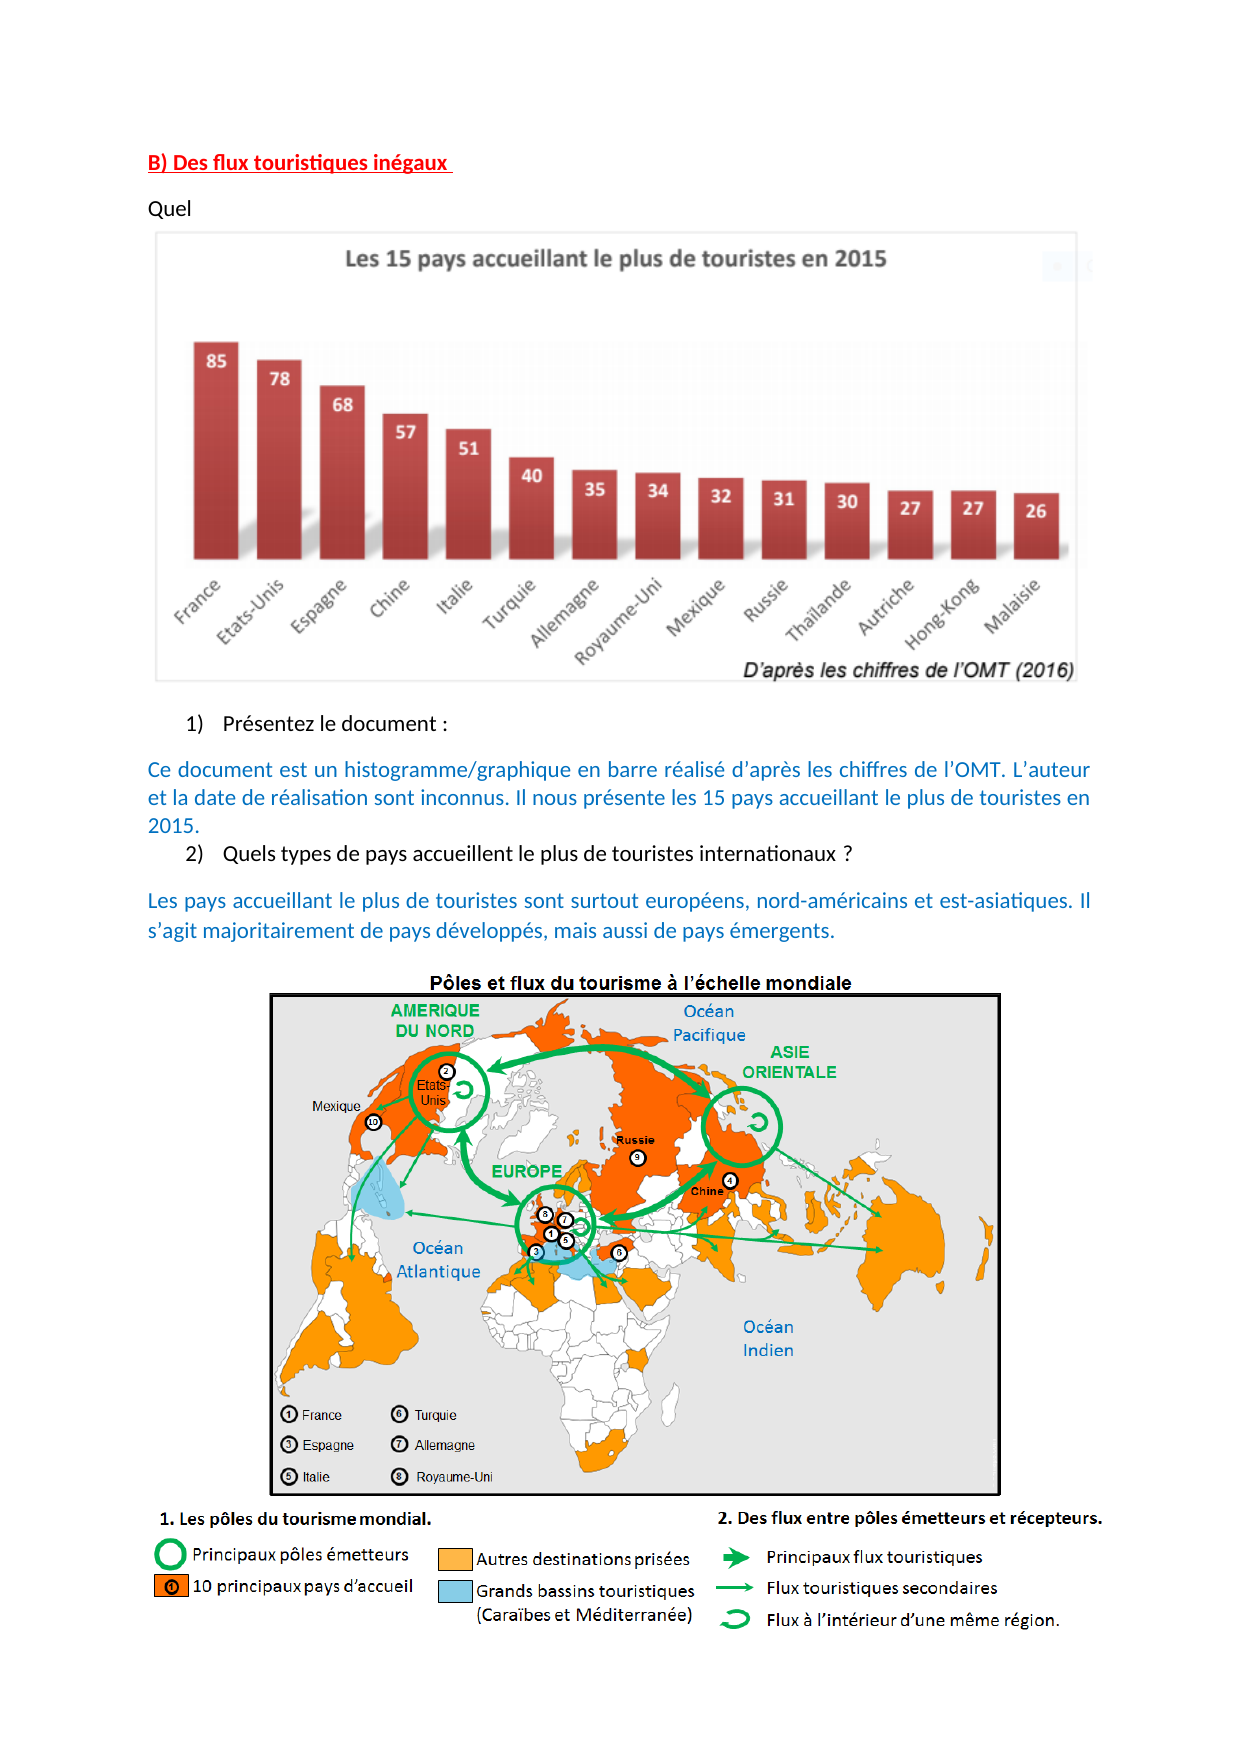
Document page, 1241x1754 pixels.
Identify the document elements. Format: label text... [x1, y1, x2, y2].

text Les pays accueillant le plus de touristes sont surtout européens, nord-américains et est-asiatiques. Il s’agit majoritairement de pays développés, mais aussi de pays émergents. [148, 886, 1093, 944]
text B) Des flux touristiques inégaux [148, 148, 1093, 176]
list Présentez le document : [185, 709, 1093, 737]
text Ce document est un histogramme/graphique en barre réalisé d’après les chiffres de l’OMT. L’auteur et la date de réalisation sont inconnus. Il nous présente les 15 pays accueillant le plus de touristes en 2015. [148, 756, 1093, 839]
list Quels types de pays accueillent le plus de touristes internationaux ? [185, 839, 1093, 868]
text Quel [148, 194, 1093, 224]
